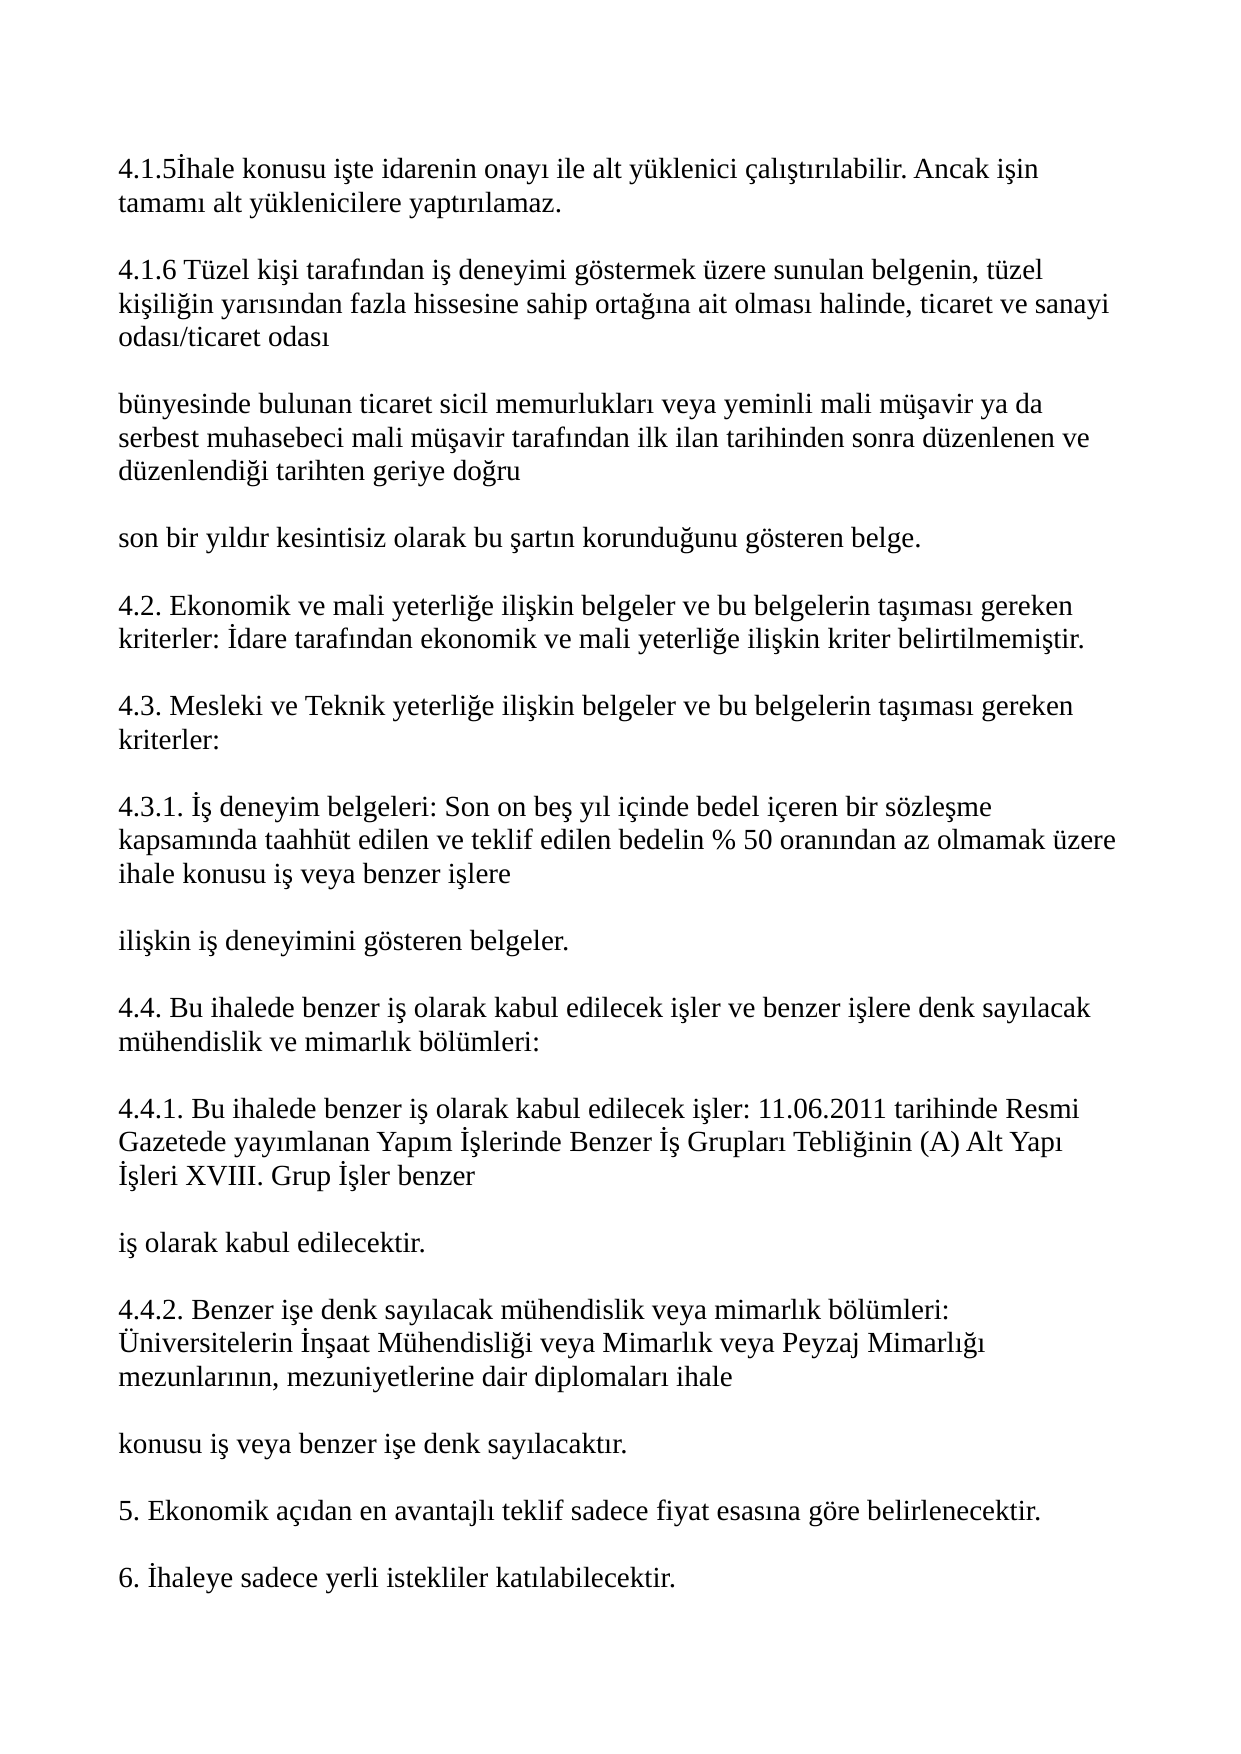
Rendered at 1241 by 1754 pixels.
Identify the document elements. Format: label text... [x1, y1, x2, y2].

text 4.2. Ekonomik ve mali yeterliğe ilişkin belgeler ve bu belgelerin taşıması gereken kriterler: İdare tarafından ekonomik ve mali yeterliğe ilişkin kriter belirtilmemiştir. [118, 588, 1122, 655]
text 4.4. Bu ihalede benzer iş olarak kabul edilecek işler ve benzer işlere denk sayılacak mühendislik ve mimarlık bölümleri: [118, 990, 1122, 1057]
text 4.3. Mesleki ve Teknik yeterliğe ilişkin belgeler ve bu belgelerin taşıması gereken kriterler: [118, 688, 1122, 755]
text 4.3.1. İş deneyim belgeleri: Son on beş yıl içinde bedel içeren bir sözleşme kapsamında taahhüt edilen ve teklif edilen bedelin % 50 oranından az olmamak üzere ihale konusu iş veya benzer işlere [118, 789, 1122, 889]
text bünyesinde bulunan ticaret sicil memurlukları veya yeminli mali müşavir ya da serbest muhasebeci mali müşavir tarafından ilk ilan tarihinden sonra düzenlenen ve düzenlendiği tarihten geriye doğru [118, 386, 1122, 487]
text 4.1.5İhale konusu işte idarenin onayı ile alt yüklenici çalıştırılabilir. Ancak işin tamamı alt yüklenicilere yaptırılamaz. [118, 152, 1122, 219]
text konusu iş veya benzer işe denk sayılacaktır. [118, 1426, 1122, 1460]
text 4.4.2. Benzer işe denk sayılacak mühendislik veya mimarlık bölümleri: Üniversitelerin İnşaat Mühendisliği veya Mimarlık veya Peyzaj Mimarlığı mezunlarının, mezuniyetlerine dair diplomaları ihale [118, 1292, 1122, 1393]
text 4.1.6 Tüzel kişi tarafından iş deneyimi göstermek üzere sunulan belgenin, tüzel kişiliğin yarısından fazla hissesine sahip ortağına ait olması halinde, ticaret ve sanayi odası/ticaret odası [118, 252, 1122, 353]
text 4.4.1. Bu ihalede benzer iş olarak kabul edilecek işler: 11.06.2011 tarihinde Resmi Gazetede yayımlanan Yapım İşlerinde Benzer İş Grupları Tebliğinin (A) Alt Yapı İşleri XVIII. Grup İşler benzer [118, 1091, 1122, 1191]
text iş olarak kabul edilecektir. [118, 1225, 1122, 1258]
text ilişkin iş deneyimini gösteren belgeler. [118, 923, 1122, 957]
text 6. İhaleye sadece yerli istekliler katılabilecektir. [118, 1560, 1122, 1594]
text son bir yıldır kesintisiz olarak bu şartın korunduğunu gösteren belge. [118, 521, 1122, 554]
text 5. Ekonomik açıdan en avantajlı teklif sadece fiyat esasına göre belirlenecektir. [118, 1493, 1122, 1527]
